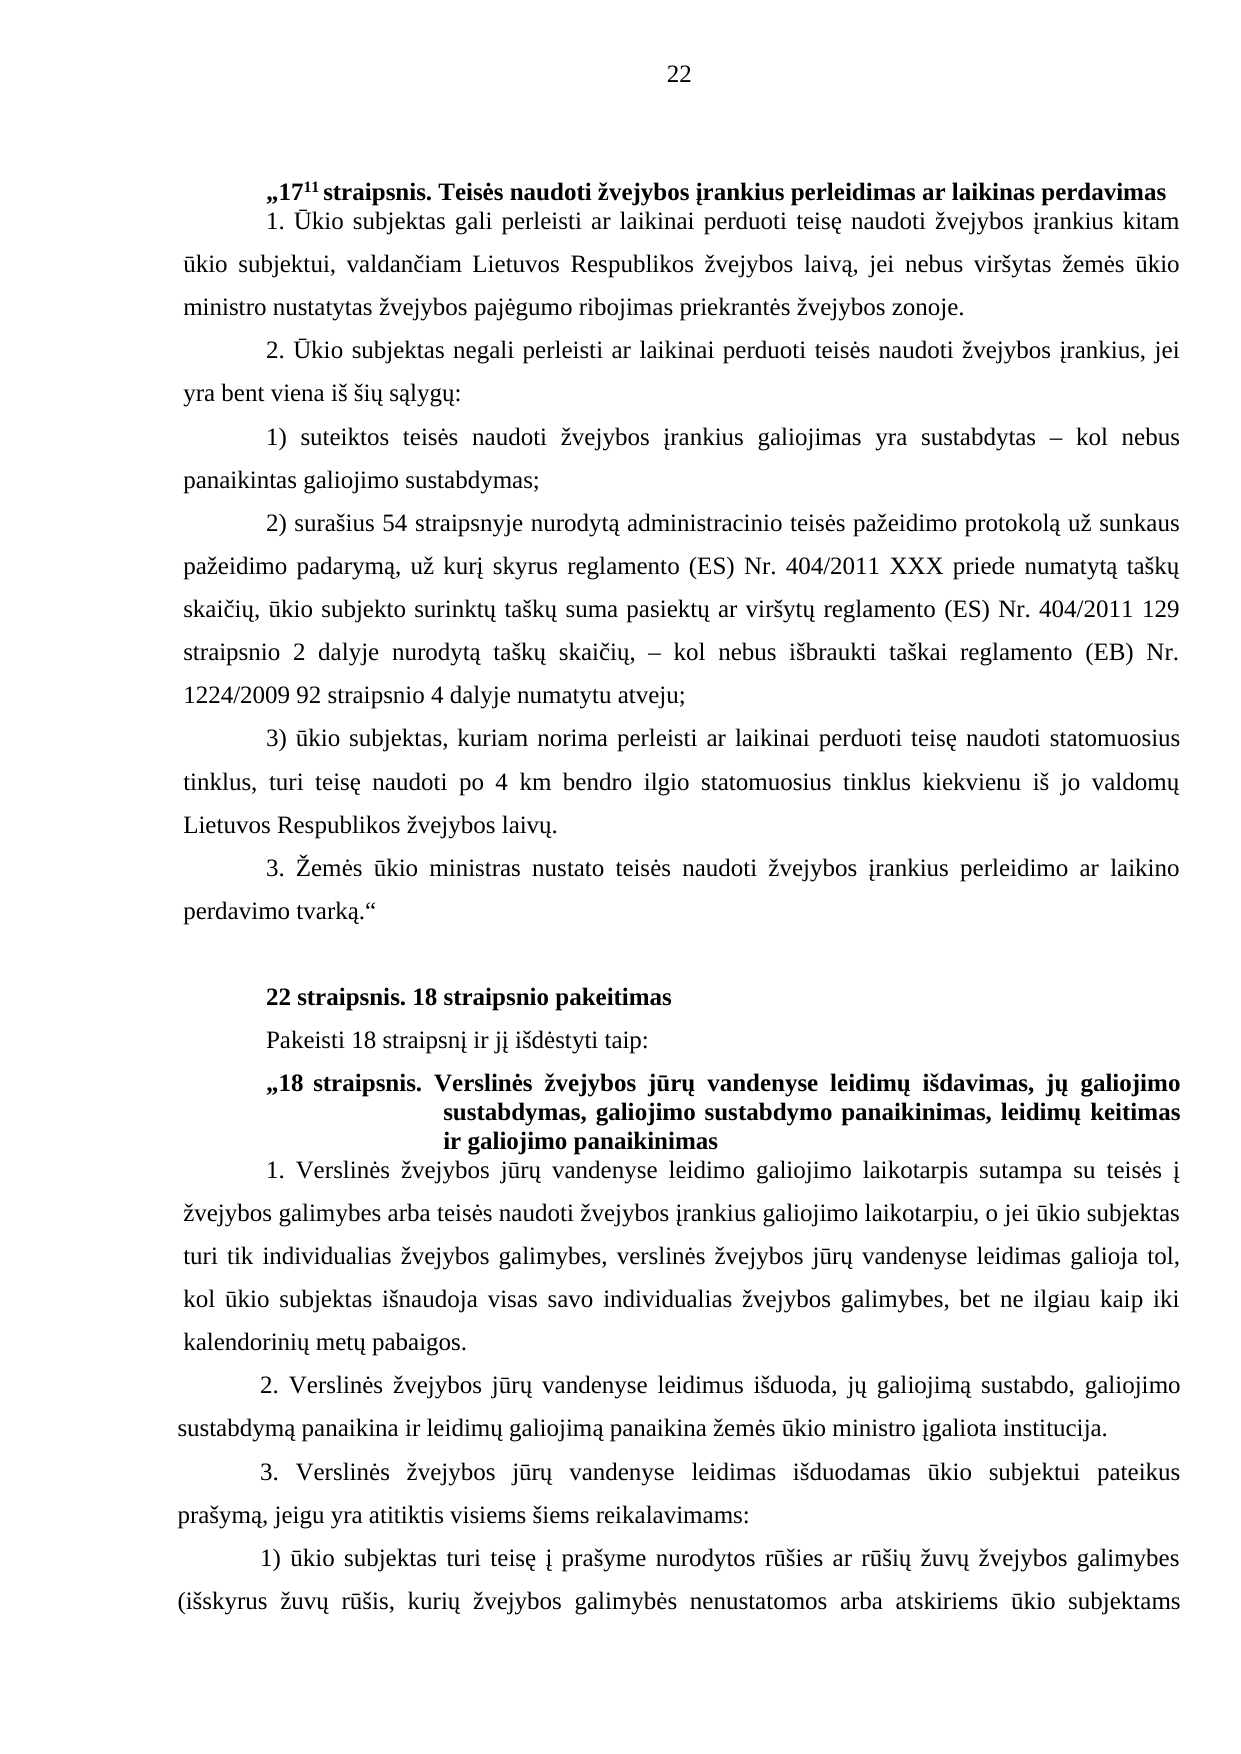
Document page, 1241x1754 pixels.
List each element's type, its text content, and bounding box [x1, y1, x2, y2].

text 3) ūkio subjektas, kuriam norima perleisti ar laikinai perduoti teisę naudoti statomuosius tinklus, turi teisę naudoti po 4 km bendro ilgio statomuosius tinklus kiekvienu iš jo valdomų Lietuvos Respublikos žvejybos laivų. [183, 723, 1181, 838]
text 2. Ūkio subjektas negali perleisti ar laikinai perduoti teisės naudoti žvejybos įrankius, jei yra bent viena iš šių sąlygų: [183, 335, 1181, 407]
text 3. Verslinės žvejybos jūrų vandenyse leidimas išduodamas ūkio subjektui pateikus prašymą, jeigu yra atitiktis visiems šiems reikalavimams: [177, 1457, 1181, 1528]
text 2. Verslinės žvejybos jūrų vandenyse leidimus išduoda, jų galiojimą sustabdo, galiojimo sustabdymą panaikina ir leidimų galiojimą panaikina žemės ūkio ministro įgaliota institucija. [177, 1370, 1181, 1442]
text 1. Verslinės žvejybos jūrų vandenyse leidimo galiojimo laikotarpis sutampa su teisės į žvejybos galimybes arba teisės naudoti žvejybos įrankius galiojimo laikotarpiu, o jei ūkio subjektas turi tik individualias žvejybos galimybes, verslinės žvejybos jūrų vandenyse leidimas galioja tol, kol ūkio subjektas išnaudoja visas savo individualias žvejybos galimybes, bet ne ilgiau kaip iki kalendorinių metų pabaigos. [183, 1155, 1181, 1356]
text 1. Ūkio subjektas gali perleisti ar laikinai perduoti teisę naudoti žvejybos įrankius kitam ūkio subjektui, valdančiam Lietuvos Respublikos žvejybos laivą, jei nebus viršytas žemės ūkio ministro nustatytas žvejybos pajėgumo ribojimas priekrantės žvejybos zonoje. [183, 206, 1181, 321]
text 1) ūkio subjektas turi teisę į prašyme nurodytos rūšies ar rūšių žuvų žvejybos galimybes (išskyrus žuvų rūšis, kurių žvejybos galimybės nenustatomos arba atskiriems ūkio subjektams [177, 1543, 1181, 1615]
text 2) surašius 54 straipsnyje nurodytą administracinio teisės pažeidimo protokolą už sunkaus pažeidimo padarymą, už kurį skyrus reglamento (ES) Nr. 404/2011 XXX priede numatytą taškų skaičių, ūkio subjekto surinktų taškų suma pasiektų ar viršytų reglamento (ES) Nr. 404/2011 129 straipsnio 2 dalyje nurodytą taškų skaičių, – kol nebus išbraukti taškai reglamento (EB) Nr. 1224/2009 92 straipsnio 4 dalyje numatytu atveju; [183, 508, 1181, 709]
text „1711 straipsnis. Teisės naudoti žvejybos įrankius perleidimas ar laikinas perdavimas [266, 177, 1181, 206]
text „18 straipsnis. Verslinės žvejybos jūrų vandenyse leidimų išdavimas, jų galiojimo sustabdymas, galiojimo sustabdymo panaikinimas, leidimų keitimas ir galiojimo panaikinimas [266, 1068, 1181, 1155]
text Pakeisti 18 straipsnį ir jį išdėstyti taip: [183, 1025, 1181, 1054]
text 3. Žemės ūkio ministras nustato teisės naudoti žvejybos įrankius perleidimo ar laikino perdavimo tvarką.“ [183, 853, 1181, 925]
text 22 straipsnis. 18 straipsnio pakeitimas [266, 982, 1181, 1011]
text 1) suteiktos teisės naudoti žvejybos įrankius galiojimas yra sustabdytas – kol nebus panaikintas galiojimo sustabdymas; [183, 422, 1181, 493]
